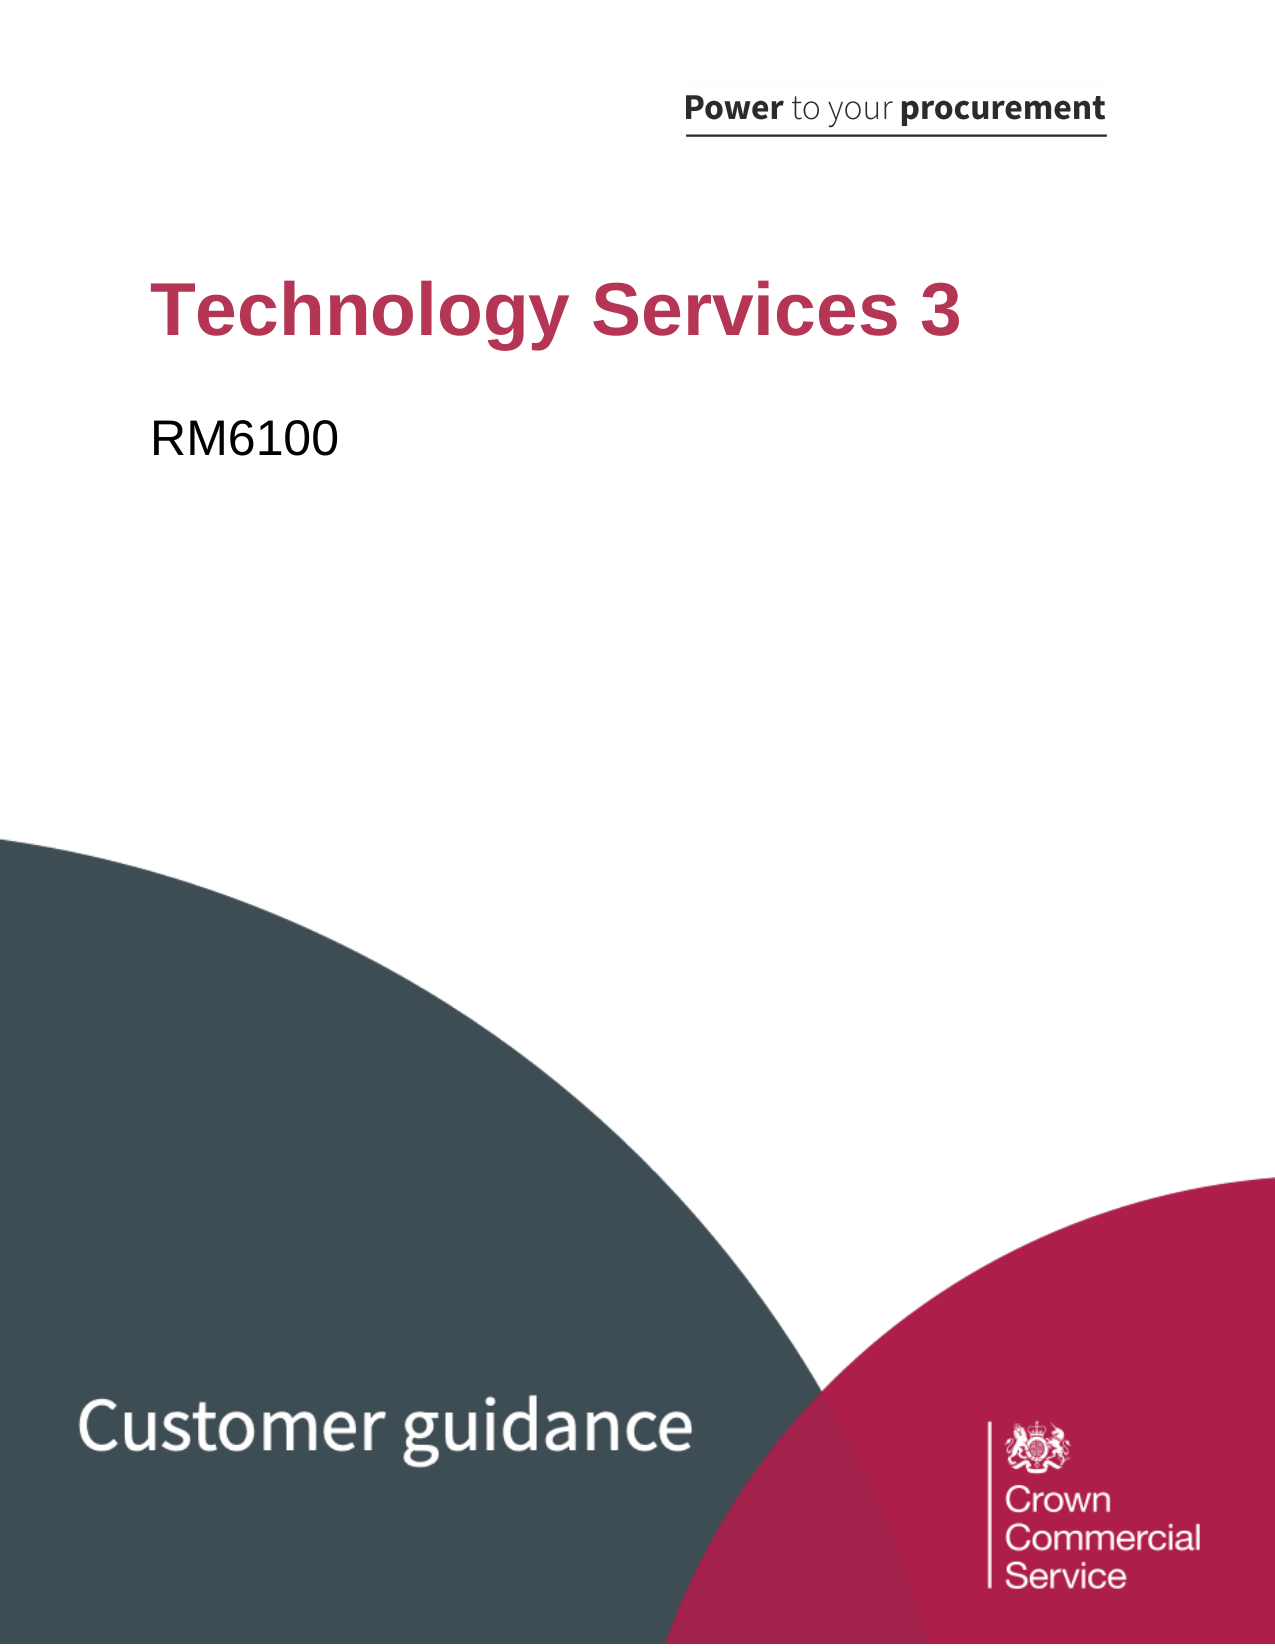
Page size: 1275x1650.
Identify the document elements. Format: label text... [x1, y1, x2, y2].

text RM6100 [150, 409, 1125, 466]
text Technology Services 3 [150, 265, 1125, 351]
